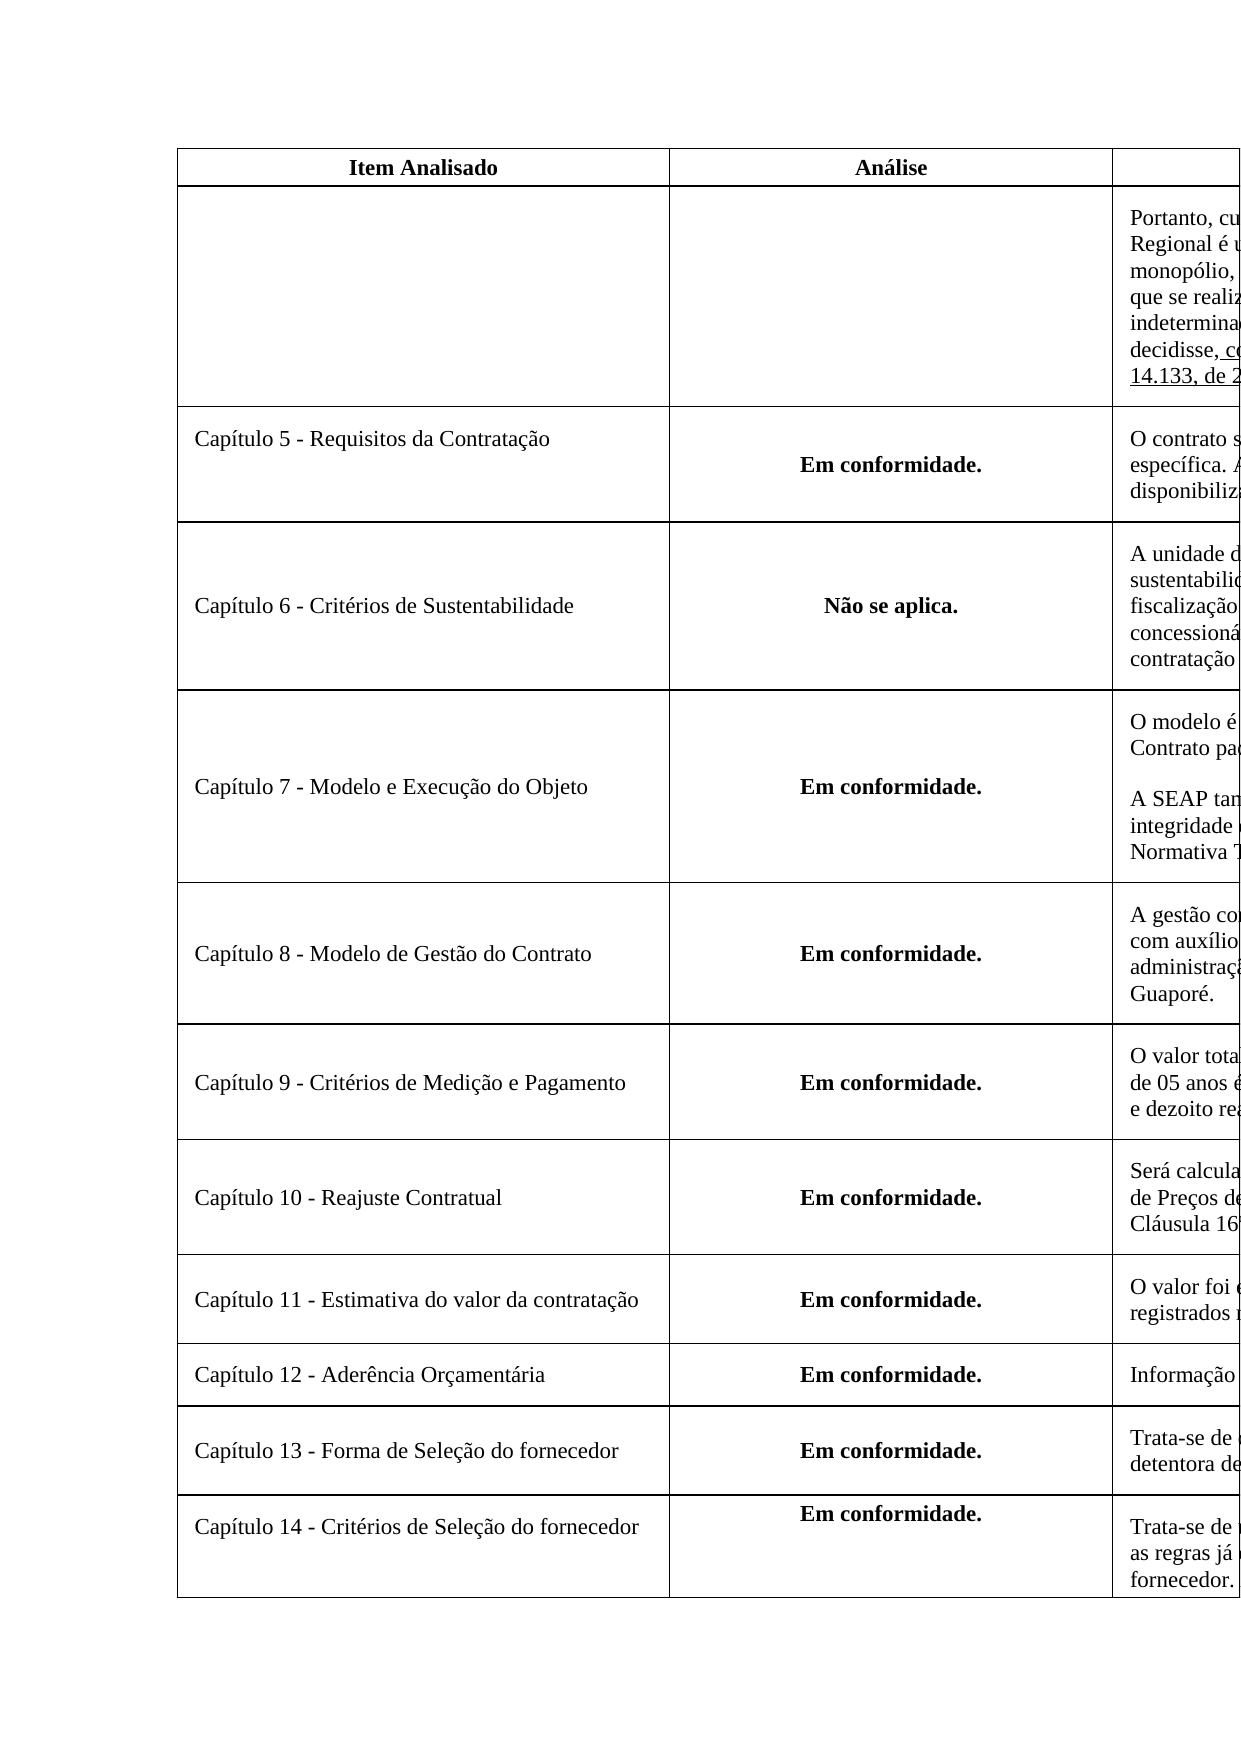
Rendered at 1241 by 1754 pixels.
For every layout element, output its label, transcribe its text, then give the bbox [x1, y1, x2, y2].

table_cell Em conformidade. [670, 691, 1112, 882]
table_cell Em conformidade. [670, 883, 1112, 1023]
table_cell Capítulo 11 - Estimativa do valor da contratação [178, 1255, 669, 1343]
table_cell Informação clara e adequada. [1113, 1344, 1239, 1405]
table_cell Capítulo 10 - Reajuste Contratual [178, 1140, 669, 1254]
table_cell A unidade demandante destacou que as regras de sustentabilidade ambiental são critérios de avaliação e fiscalização acordados entre concedente e concessionário, não se aplicando diretamente à contratação em questão. [1113, 523, 1239, 689]
table_cell Em conformidade. [670, 1407, 1112, 1494]
table_cell Capítulo 13 - Forma de Seleção do fornecedor [178, 1407, 669, 1494]
table_cell Capítulo 12 - Aderência Orçamentária [178, 1344, 669, 1405]
table_cell Capítulo 9 - Critérios de Medição e Pagamento [178, 1025, 669, 1138]
table_cell Será calculado com base na variação do índice Geral de Preços de mecado - IPMG, de acordo com a Cláusula 16º do Contrato de Adesão. [1113, 1140, 1239, 1254]
table_cell Não se aplica. [670, 523, 1112, 689]
table_cell O valor total estimado desta contratação para o período de 05 anos é de R$15.418,55 (quinze mil quatrocentos e dezoito reais e cinquenta e cinco centavos) [1113, 1025, 1239, 1138]
table_cell Capítulo 5 - Requisitos da Contratação [178, 407, 669, 521]
table_cell Trata-se de contratação prestados por empresa detentora de exclusividade dos serviços. [1113, 1407, 1239, 1494]
table_cell Em conformidade. [670, 407, 1112, 521]
table_cell É descrito a quantidade mensal estimada de consumo de água tratada (15m³). Contrato inicial com vigência de 5 anos, podendo ser prorrogado por até 10 anos. Análise: Embora a unidade demandante tenha optado pela contratação com prazo de 5 (cinco) anos, cumpre-nos ressaltar que sob a égide do novo marco legal, inaugurado pela Lei nº 14.133, de 2021, há possibilidade jurídica expressa para que os contratos em regime de monopólio tenham prazo indeterminado, devendo-se naturalmente prever os créditos orçamentários em cada exercício para a sua manutenção: Art. 109. A Administração poderá estabelecer a vigência por prazo indeterminado nos contratos em que seja usuária de serviço público oferecido em regime de monopólio, desde que comprovada, a cada exercício financeiro, a existência de créditos orçamentários vinculados à contratação. Havendo qualquer alteração no mercado que produza um quadro de competitividade, o fato deverá ser noticiado pelo fiscal do contrato para que o gestor, sopesado os demais aspectos, decida por uma eventual remodelagem da contratação. Portanto, cuidando-se de contrato no qual este Regional é usuário do serviço público, em regime de monopólio, não se encontraria óbice jurídico para que se realizasse a contratação por prazo indeterminado, caso a unidade demandante assim decidisse, com fundamento no Art. 109 da Lei nº 14.133, de 2021. [1113, 187, 1239, 406]
table_cell [670, 187, 1112, 406]
table_cell O valor foi estimado de acordo com os critérios registrados no ICVEC. [1113, 1255, 1239, 1343]
table_cell Em conformidade. [670, 1344, 1112, 1405]
table_header Item Analisado [178, 149, 669, 185]
table_cell A gestão contratual será realizada pelo chefe da SEAP, com auxílio do chefe de cartório responsável pela administração do Fórum Eleitoral de São Miguel do Guaporé. [1113, 883, 1239, 1023]
table_cell Capítulo 14 - Critérios de Seleção do fornecedor [178, 1496, 669, 1597]
table_cell Em conformidade. [670, 1496, 1112, 1597]
table_cell Trata-se de uma contratação por contrato de adesão e as regras já estão previamente estabelecidas pelo fornecedor. A empresa comprovou a regularidade para contratar com a Administração Pública. [1113, 1496, 1239, 1597]
table_cell Capítulo 6 - Critérios de Sustentabilidade [178, 523, 669, 689]
table_cell Em conformidade. [670, 1025, 1112, 1138]
table_cell Em conformidade. [670, 1140, 1112, 1254]
table_cell O modelo é definido em cláusulas são apresentadas no Contrato padrão da concessionária. A SEAP também acrescentou no item 7.2 as normas de integridade e conduta ética, nos termos Instrução Normativa TRE-RO nº 3/2024. [1113, 691, 1239, 882]
table_cell [178, 187, 669, 406]
table_cell O contrato será de adesão, conforme legislação específica. A empresa São Miguel do Guaporé disponibiliza o Modelo de Contrato padrão. [1113, 407, 1239, 521]
table_cell Em conformidade. [670, 1255, 1112, 1343]
table_cell Capítulo 8 - Modelo de Gestão do Contrato [178, 883, 669, 1023]
table_header Análise [670, 149, 1112, 185]
table_header Comentários [1113, 149, 1239, 185]
table_cell Capítulo 7 - Modelo e Execução do Objeto [178, 691, 669, 882]
